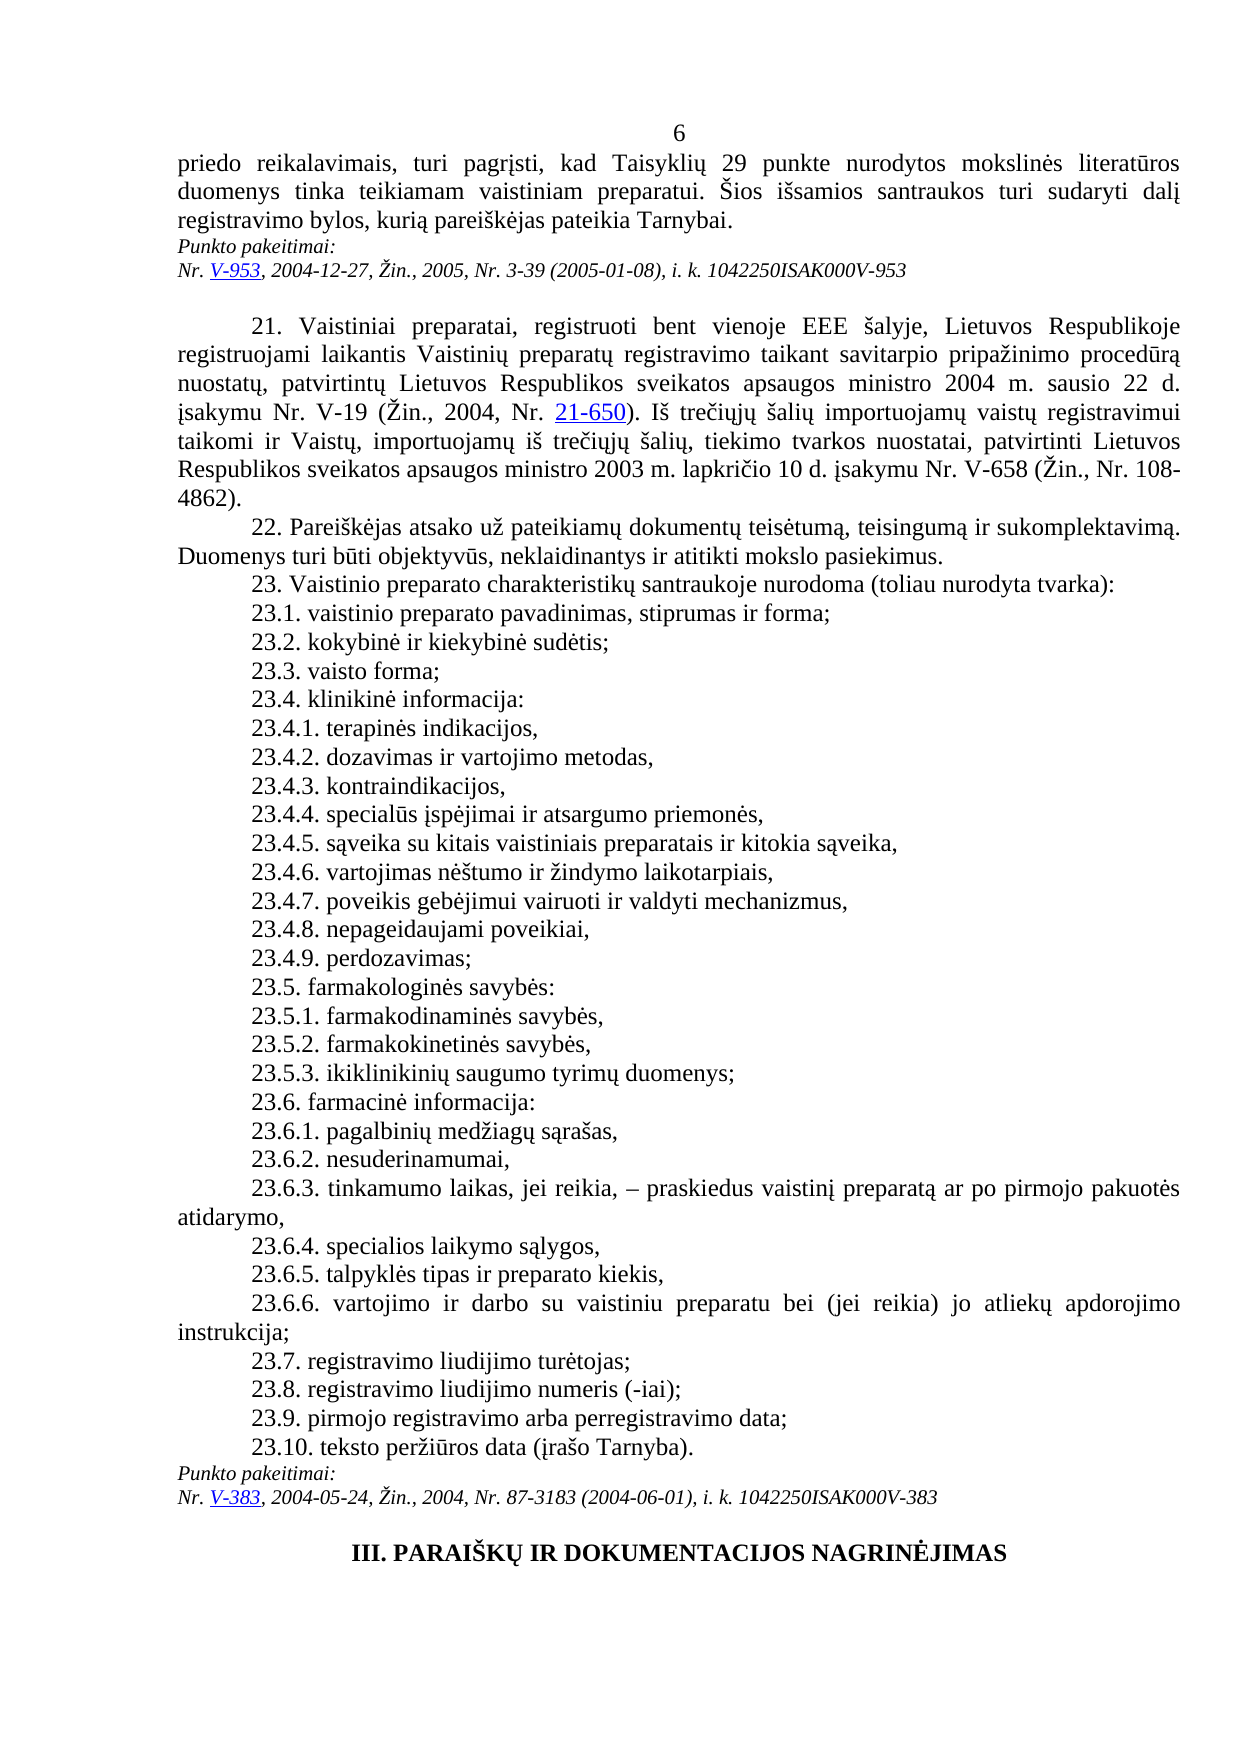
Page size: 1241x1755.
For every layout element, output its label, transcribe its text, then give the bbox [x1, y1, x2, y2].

text 23.1. vaistinio preparato pavadinimas, stiprumas ir forma; [177, 598, 1181, 627]
text 23.6.3. tinkamumo laikas, jei reikia, – praskiedus vaistinį preparatą ar po pirmojo pakuotės atidarymo, [177, 1173, 1181, 1231]
text 23.8. registravimo liudijimo numeris (-iai); [177, 1374, 1181, 1403]
text 23.5.1. farmakodinaminės savybės, [177, 1001, 1181, 1029]
text 23.5.3. ikiklinikinių saugumo tyrimų duomenys; [177, 1058, 1181, 1087]
text 23.7. registravimo liudijimo turėtojas; [177, 1346, 1181, 1374]
text 23.4.6. vartojimas nėštumo ir žindymo laikotarpiais, [177, 857, 1181, 886]
text 23.6.2. nesuderinamumai, [177, 1144, 1181, 1173]
text 23.10. teksto peržiūros data (įrašo Tarnyba). [177, 1432, 1181, 1461]
text 23.4.4. specialūs įspėjimai ir atsargumo priemonės, [177, 799, 1181, 828]
text 23.4.8. nepageidaujami poveikiai, [177, 914, 1181, 943]
text 23.6. farmacinė informacija: [177, 1087, 1181, 1116]
text Punkto pakeitimai: [177, 234, 1181, 258]
text 23.4.7. poveikis gebėjimui vairuoti ir valdyti mechanizmus, [177, 886, 1181, 914]
text Punkto pakeitimai: [177, 1461, 1181, 1485]
text 23.4.2. dozavimas ir vartojimo metodas, [177, 742, 1181, 771]
text Nr. V-953, 2004-12-27, Žin., 2005, Nr. 3-39 (2005-01-08), i. k. 1042250ISAK000V-953 [177, 258, 1181, 282]
text 23.4.1. terapinės indikacijos, [177, 713, 1181, 742]
text 23. Vaistinio preparato charakteristikų santraukoje nurodoma (toliau nurodyta tvarka): [177, 569, 1181, 598]
text 23.4.9. perdozavimas; [177, 943, 1181, 972]
text 23.6.1. pagalbinių medžiagų sąrašas, [177, 1116, 1181, 1144]
text priedo reikalavimais, turi pagrįsti, kad Taisyklių 29 punkte nurodytos mokslinės literatūros duomenys tinka teikiamam vaistiniam preparatui. Šios išsamios santraukos turi sudaryti dalį registravimo bylos, kurią pareiškėjas pateikia Tarnybai. [177, 148, 1181, 234]
text 23.5.2. farmakokinetinės savybės, [177, 1029, 1181, 1058]
text 23.3. vaisto forma; [177, 656, 1181, 684]
text III. PARAIŠKŲ IR DOKUMENTACIJOS NAGRINĖJIMAS [177, 1538, 1181, 1566]
text 23.6.4. specialios laikymo sąlygos, [177, 1231, 1181, 1259]
text 23.4. klinikinė informacija: [177, 684, 1181, 713]
text 21. Vaistiniai preparatai, registruoti bent vienoje EEE šalyje, Lietuvos Respublikoje registruojami laikantis Vaistinių preparatų registravimo taikant savitarpio pripažinimo procedūrą nuostatų, patvirtintų Lietuvos Respublikos sveikatos apsaugos ministro 2004 m. sausio 22 d. įsakymu Nr. V-19 (Žin., 2004, Nr. 21-650). Iš trečiųjų šalių importuojamų vaistų registravimui taikomi ir Vaistų, importuojamų iš trečiųjų šalių, tiekimo tvarkos nuostatai, patvirtinti Lietuvos Respublikos sveikatos apsaugos ministro 2003 m. lapkričio 10 d. įsakymu Nr. V-658 (Žin., Nr. 108-4862). [177, 311, 1181, 512]
text Nr. V-383, 2004-05-24, Žin., 2004, Nr. 87-3183 (2004-06-01), i. k. 1042250ISAK000V-383 [177, 1485, 1181, 1509]
text 23.5. farmakologinės savybės: [177, 972, 1181, 1001]
text 23.2. kokybinė ir kiekybinė sudėtis; [177, 627, 1181, 656]
text 23.4.3. kontraindikacijos, [177, 771, 1181, 799]
text 23.6.5. talpyklės tipas ir preparato kiekis, [177, 1259, 1181, 1288]
text 23.9. pirmojo registravimo arba perregistravimo data; [177, 1403, 1181, 1432]
text 22. Pareiškėjas atsako už pateikiamų dokumentų teisėtumą, teisingumą ir sukomplektavimą. Duomenys turi būti objektyvūs, neklaidinantys ir atitikti mokslo pasiekimus. [177, 512, 1181, 569]
text 23.6.6. vartojimo ir darbo su vaistiniu preparatu bei (jei reikia) jo atliekų apdorojimo instrukcija; [177, 1288, 1181, 1346]
text 23.4.5. sąveika su kitais vaistiniais preparatais ir kitokia sąveika, [177, 828, 1181, 857]
